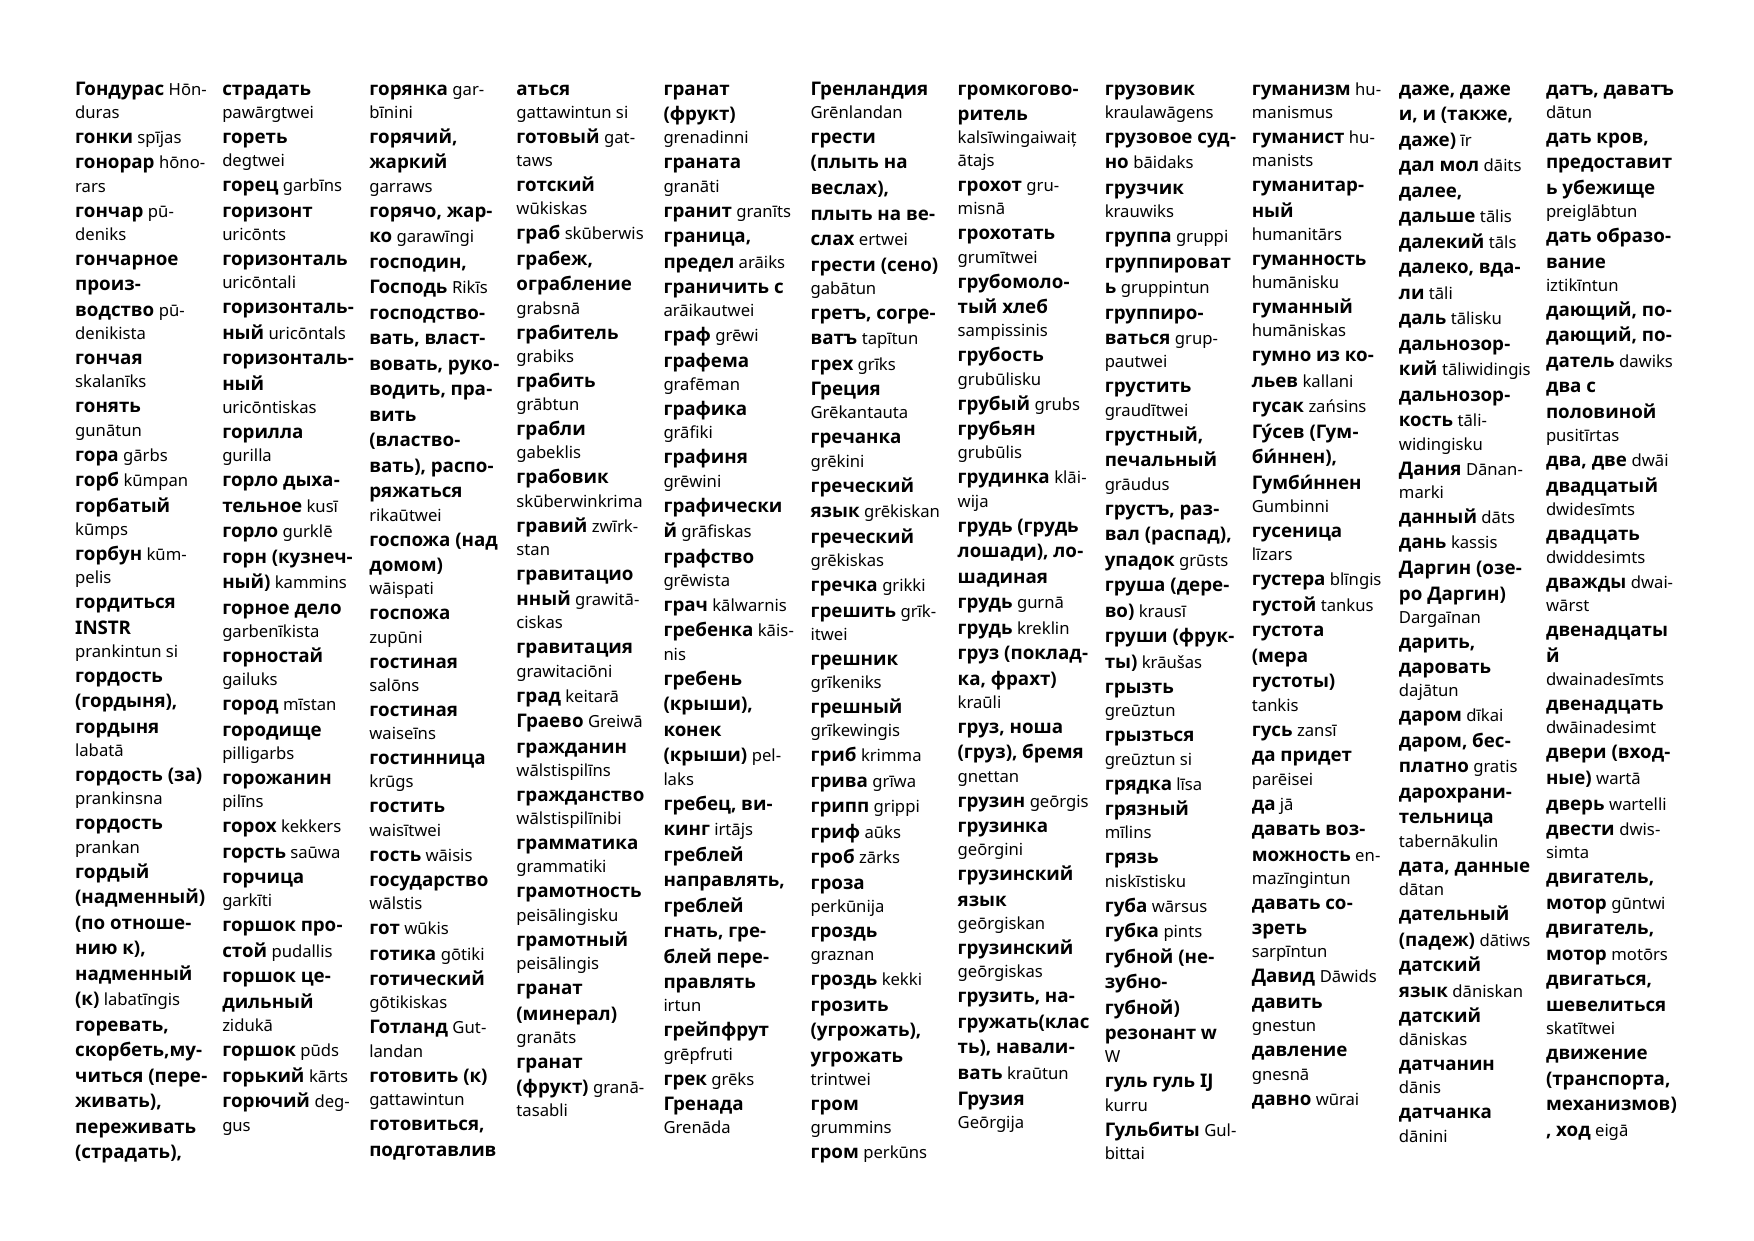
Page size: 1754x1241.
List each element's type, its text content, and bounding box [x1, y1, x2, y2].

text гравитацион­ный grawitā­ciskas [516, 560, 648, 634]
text греческий grēkiskas [810, 523, 942, 571]
text двадцатый dwidesīmts [1546, 472, 1678, 520]
text гравий zwīrk­stan [516, 512, 648, 560]
text гражданин wālstispilīns [516, 733, 648, 781]
text грузить, на­гружать(класть), навали­вать kraūtun [957, 983, 1089, 1085]
text гуманитар­ный humanitārs [1252, 171, 1384, 245]
text груз (поклад­ка, фрахт) kraūli [957, 639, 1089, 713]
text да придет parēisei [1252, 742, 1384, 790]
text горшок це­дильный zidukā [222, 963, 354, 1037]
text давить gnestun [1252, 988, 1384, 1037]
text грызть greūztun [1104, 673, 1237, 722]
text грудь (грудь лошади), ло­шадиная грудь gurnā [957, 512, 1089, 614]
text двигатель, мотор gūntwi [1546, 863, 1678, 914]
text грудинка klāi­wija [957, 464, 1089, 512]
text готовить (к) gattawintun [369, 1062, 501, 1110]
text горизонталь uricōntali [222, 245, 354, 293]
text группировать gruppintun [1104, 248, 1237, 299]
text грузчик krauwiks [1104, 174, 1237, 222]
text горилла gurilla [222, 418, 354, 466]
text даром, бес­платно gratis [1399, 727, 1531, 778]
text горец garbīns [222, 171, 354, 197]
text далеко, вда­ли tāli [1399, 254, 1531, 305]
text гриб krimma [810, 742, 942, 767]
text гонорар hōno­rars [75, 149, 207, 197]
text даже, даже и, и (также, даже) īr [1399, 75, 1531, 152]
text датский dāniskas [1399, 1002, 1531, 1051]
text датский язык dāniskan [1399, 951, 1531, 1002]
text гребец, ви­кинг irtājs [663, 790, 795, 841]
text гретъ, согре­ватъ tapītun [810, 299, 942, 350]
text дать образо­вание iztikīntun [1546, 222, 1678, 296]
text грабитель gra­biks [516, 319, 648, 367]
text грузовое суд­но bāidaks [1104, 123, 1237, 174]
text грек grēks [663, 1065, 795, 1090]
text господин, Господь Rikīs [369, 248, 501, 299]
text грубьян grubūlis [957, 415, 1089, 464]
text Гренландия Grēnlandan [810, 75, 942, 123]
text гостиная waiseīns [369, 696, 501, 744]
text движение (транспорта, механизмов), ход eigā [1546, 1039, 1678, 1141]
text гонять gunātun [75, 393, 207, 441]
text грызться greūztun si [1104, 722, 1237, 770]
text гранат (мине­рал) granāts [516, 974, 648, 1048]
text дать кров, предоставить убежище prei­glābtun [1546, 123, 1678, 222]
text грех grīks [810, 350, 942, 376]
text гость wāisis [369, 841, 501, 866]
text грабеж, ограбление grabsnā [516, 245, 648, 319]
text грива grīwa [810, 767, 942, 793]
text да jā [1252, 790, 1384, 815]
text готический gōtikiskas [369, 966, 501, 1014]
text гранит granīts [663, 197, 795, 222]
text дверь wartelli [1546, 790, 1678, 815]
text греческий язык grēkiskan [810, 472, 942, 523]
text гордость (гордыня), гордыня labatā [75, 662, 207, 761]
text дальнозор­кость tāli­widingisku [1399, 381, 1531, 455]
text готовиться, подготавлив [369, 1110, 501, 1161]
text горизонталь­ный uricōntals [222, 293, 354, 344]
text гумно из ко­льев kallani [1252, 342, 1384, 393]
text груши (фрук­ты) krāušas [1104, 622, 1237, 673]
text даром dīkai [1399, 702, 1531, 727]
text гончар pū­deniks [75, 197, 207, 245]
text двигаться, шевелиться skatītwei [1546, 966, 1678, 1039]
text гуманность humānisku [1252, 245, 1384, 293]
text грешить grīk­itwei [810, 597, 942, 645]
text грубый grubs [957, 390, 1089, 415]
text дающий, по­дающий, по­датель dawiks [1546, 296, 1678, 373]
text двадцать dwiddesimts [1546, 520, 1678, 568]
text грач kālwarnis [663, 591, 795, 617]
text группиро­ваться grup­pautwei [1104, 299, 1237, 373]
text гранат (фрукт) granā­tasabli [516, 1048, 648, 1122]
text грузовик kraulawāgens [1104, 75, 1237, 123]
text граничить с arāikautwei [663, 273, 795, 322]
text гот wūkis [369, 914, 501, 940]
text дважды dwai­wārst [1546, 568, 1678, 617]
text гребенка kāis­nis [663, 617, 795, 665]
text горожанин pilīns [222, 764, 354, 812]
text гуманизм hu­manismus [1252, 75, 1384, 123]
text гражданство wālstispilīnibi [516, 781, 648, 829]
text гром grummins [810, 1090, 942, 1139]
text граната granāti [663, 149, 795, 197]
text давно wūrai [1252, 1085, 1384, 1110]
text гордый (надменный) (по отноше­нию к), надменный (к) labatīngis [75, 858, 207, 1011]
text Готланд Gut­landan [369, 1014, 501, 1062]
text грейпфрут grēpfruti [663, 1017, 795, 1065]
text горбун kūm­pelis [75, 540, 207, 588]
text грешный grīkewingis [810, 693, 942, 742]
text горное дело garbenīkista [222, 594, 354, 642]
text готика gōtiki [369, 940, 501, 966]
text груша (дере­во) krausī [1104, 571, 1237, 622]
text датчанин dānis [1399, 1051, 1531, 1099]
text горсть saūwa [222, 838, 354, 863]
text грузинский язык geōrgiskan [957, 861, 1089, 934]
text дательный (падеж) dātiws [1399, 900, 1531, 951]
text греблей направлять, греблей гнать, гре­блей пере­правлять irtun [663, 841, 795, 1017]
text горизонт uricōnts [222, 197, 354, 245]
text Давид Dāwids [1252, 963, 1384, 988]
text горб kūmpan [75, 466, 207, 492]
text гранат (фрукт) grenadinni [663, 75, 795, 149]
text губной (не­зубно-губной) резонант w W [1104, 943, 1237, 1068]
text давление gnesnā [1252, 1037, 1384, 1085]
text грузинка geōrgini [957, 812, 1089, 861]
text данный dāts [1399, 503, 1531, 529]
text аться gattawintun si [516, 75, 648, 123]
text горючий deg­gus [222, 1088, 354, 1136]
text грязь niskīstisku [1104, 844, 1237, 892]
text давать воз­можность en­mazīngintun [1252, 815, 1384, 889]
text грабить grābtun [516, 367, 648, 415]
text госпожа zupūni [369, 600, 501, 648]
text граб skūberwis [516, 220, 648, 245]
text грипп grippi [810, 793, 942, 818]
text готовый gat­taws [516, 123, 648, 171]
text гореть degtwei [222, 123, 354, 171]
text горло дыха­тельное kusī [222, 466, 354, 517]
text град keitarā [516, 682, 648, 708]
text горький kārts [222, 1062, 354, 1088]
text гром perkūns [810, 1139, 942, 1164]
text гордиться IN­STR prankintun si [75, 588, 207, 662]
text датъ, даватъ dātun [1546, 75, 1678, 123]
text дарохрани­тельница tabernākulin [1399, 778, 1531, 852]
text датчанка dānini [1399, 1099, 1531, 1147]
text горн (кузнеч­ный) kammins [222, 543, 354, 594]
text горбатый kūmps [75, 492, 207, 540]
text давать со­зреть sarpīntun [1252, 889, 1384, 963]
text грузин geōrgis [957, 787, 1089, 812]
text горло gurklē [222, 517, 354, 543]
text двенадцать dwāinadesimt [1546, 691, 1678, 739]
text дал мол dāits [1399, 152, 1531, 177]
text дальнозор­кий tāliwidingis [1399, 330, 1531, 381]
text Гу́сев (Гум­би́ннен), Гум­би́ннен Gumbinni [1252, 418, 1384, 517]
text далекий tāls [1399, 228, 1531, 254]
text гончарное произ­водство pū­denikista [75, 245, 207, 344]
text гроб zārks [810, 844, 942, 869]
text Гренада Grenāda [663, 1090, 795, 1139]
text дань kassis [1399, 529, 1531, 554]
text госпожа (над домом) wāispati [369, 526, 501, 600]
text гроздь graznan [810, 917, 942, 966]
text дарить, даро­вать dajātun [1399, 628, 1531, 702]
text гроза perkūnija [810, 869, 942, 917]
text двести dwis­simta [1546, 815, 1678, 863]
text группа gruppi [1104, 222, 1237, 248]
text грузинский geōrgiskas [957, 934, 1089, 983]
text гостить waisītwei [369, 793, 501, 841]
text грести (сено) gabātun [810, 251, 942, 299]
text грабовик skūberwinkrima [516, 464, 648, 512]
text гребень (кры­ши), конек (крыши) pel­laks [663, 665, 795, 790]
text Граево Greiwā [516, 708, 648, 733]
text густера blīngis [1252, 566, 1384, 591]
text грустить graudītwei [1104, 373, 1237, 421]
text гравитация grawitaciōni [516, 634, 648, 682]
text грязный mīlins [1104, 795, 1237, 844]
text громкогово­ритель kalsīwingaiwaițā­tajs [957, 75, 1089, 171]
text дата, данные dātan [1399, 852, 1531, 900]
text грозить (угро­жать), угро­жать trintwei [810, 991, 942, 1090]
text грубость grubūlisku [957, 342, 1089, 390]
text грустный, пе­чальный grāudus [1104, 421, 1237, 495]
text господство­вать, власт-вовать, руко­водить, пра­вить (властво­вать), распо­ряжаться rikaūtwei [369, 299, 501, 526]
text гостинница krūgs [369, 744, 501, 793]
text граница, пре­дел arāiks [663, 222, 795, 273]
text груз, ноша (груз), бремя gnettan [957, 713, 1089, 787]
text грести (плыть на веслах), плыть на ве­слах ertwei [810, 123, 942, 251]
text два, две dwāi [1546, 447, 1678, 472]
text даль tālisku [1399, 305, 1531, 330]
text грохотать grumītwei [957, 220, 1089, 268]
text грамотный peisālingis [516, 926, 648, 974]
text грядка līsa [1104, 770, 1237, 795]
text грохот gru­misnā [957, 171, 1089, 220]
text гончая skalanīks [75, 344, 207, 393]
text Грузия Geōrgija [957, 1085, 1089, 1133]
text грубомоло­тый хлеб sampissinis [957, 268, 1089, 342]
text грешник grīkeniks [810, 645, 942, 693]
text графика grāfiki [663, 396, 795, 444]
text горизонталь­ный uricōntiskas [222, 344, 354, 418]
text горевать, скорбеть,му­читься (пере­живать), переживать (страдать), [75, 1011, 207, 1164]
text гуманный humāniskas [1252, 293, 1384, 342]
text государство wālstis [369, 866, 501, 914]
text горячий, жар­кий garraws [369, 123, 501, 197]
text гусь zansī [1252, 716, 1384, 742]
text гора gārbs [75, 441, 207, 466]
text графство grēwista [663, 543, 795, 591]
text горшок pūds [222, 1037, 354, 1062]
text страдать pawārgtwei [222, 75, 354, 123]
text губа wārsus [1104, 892, 1237, 917]
text два с полови­ной pusitīrtas [1546, 373, 1678, 447]
text грабли gabeklis [516, 415, 648, 464]
text гуль гуль IJ kurru [1104, 1068, 1237, 1116]
text городище pilli­garbs [222, 716, 354, 764]
text горянка gar­bīnini [369, 75, 501, 123]
text горностай gailuks [222, 642, 354, 691]
text Даргин (озе­ро Даргин) Dargaīnan [1399, 554, 1531, 628]
text гордость (за) prankinsna [75, 761, 207, 810]
text графема grafē­man [663, 347, 795, 396]
text гроздь kekki [810, 966, 942, 991]
text грудь kreklin [957, 614, 1089, 639]
text гриф aūks [810, 818, 942, 844]
text гордость prankan [75, 810, 207, 858]
text двенадцатый dwainadesīmts [1546, 617, 1678, 691]
text Гондурас Hōn­duras [75, 75, 207, 123]
text город mīstan [222, 691, 354, 716]
text гусак zańsins [1252, 393, 1384, 418]
text густой tankus [1252, 591, 1384, 617]
text гостиная salōns [369, 648, 501, 696]
text густота (мера густоты) tankis [1252, 617, 1384, 716]
text далее, дальше tālis [1399, 177, 1531, 228]
text готский wūkiskas [516, 171, 648, 220]
text грустъ, раз­вал (распад), упадок grūsts [1104, 495, 1237, 571]
text горох kekkers [222, 812, 354, 838]
text горячо, жар­ко garawīngi [369, 197, 501, 248]
text Греция Grēkan­tauta [810, 376, 942, 424]
text гусеница līzars [1252, 517, 1384, 566]
text грамотность peisālingisku [516, 878, 648, 926]
text горчица garkīti [222, 863, 354, 912]
text грамматика grammatiki [516, 829, 648, 878]
text гонки spījas [75, 123, 207, 149]
text двигатель, мотор motōrs [1546, 914, 1678, 966]
text Гульбиты Gul­bittai [1104, 1116, 1237, 1164]
text Дания Dānan­marki [1399, 455, 1531, 503]
text гречка grikki [810, 571, 942, 597]
text граф grēwi [663, 322, 795, 347]
text графиня grēwini [663, 444, 795, 492]
text двери (вход­ные) wartā [1546, 739, 1678, 790]
text гуманист hu­manists [1252, 123, 1384, 171]
text графический grāfiskas [663, 492, 795, 543]
text гречанка grēkini [810, 424, 942, 472]
text губка pints [1104, 917, 1237, 943]
text горшок про­стой pudallis [222, 912, 354, 963]
